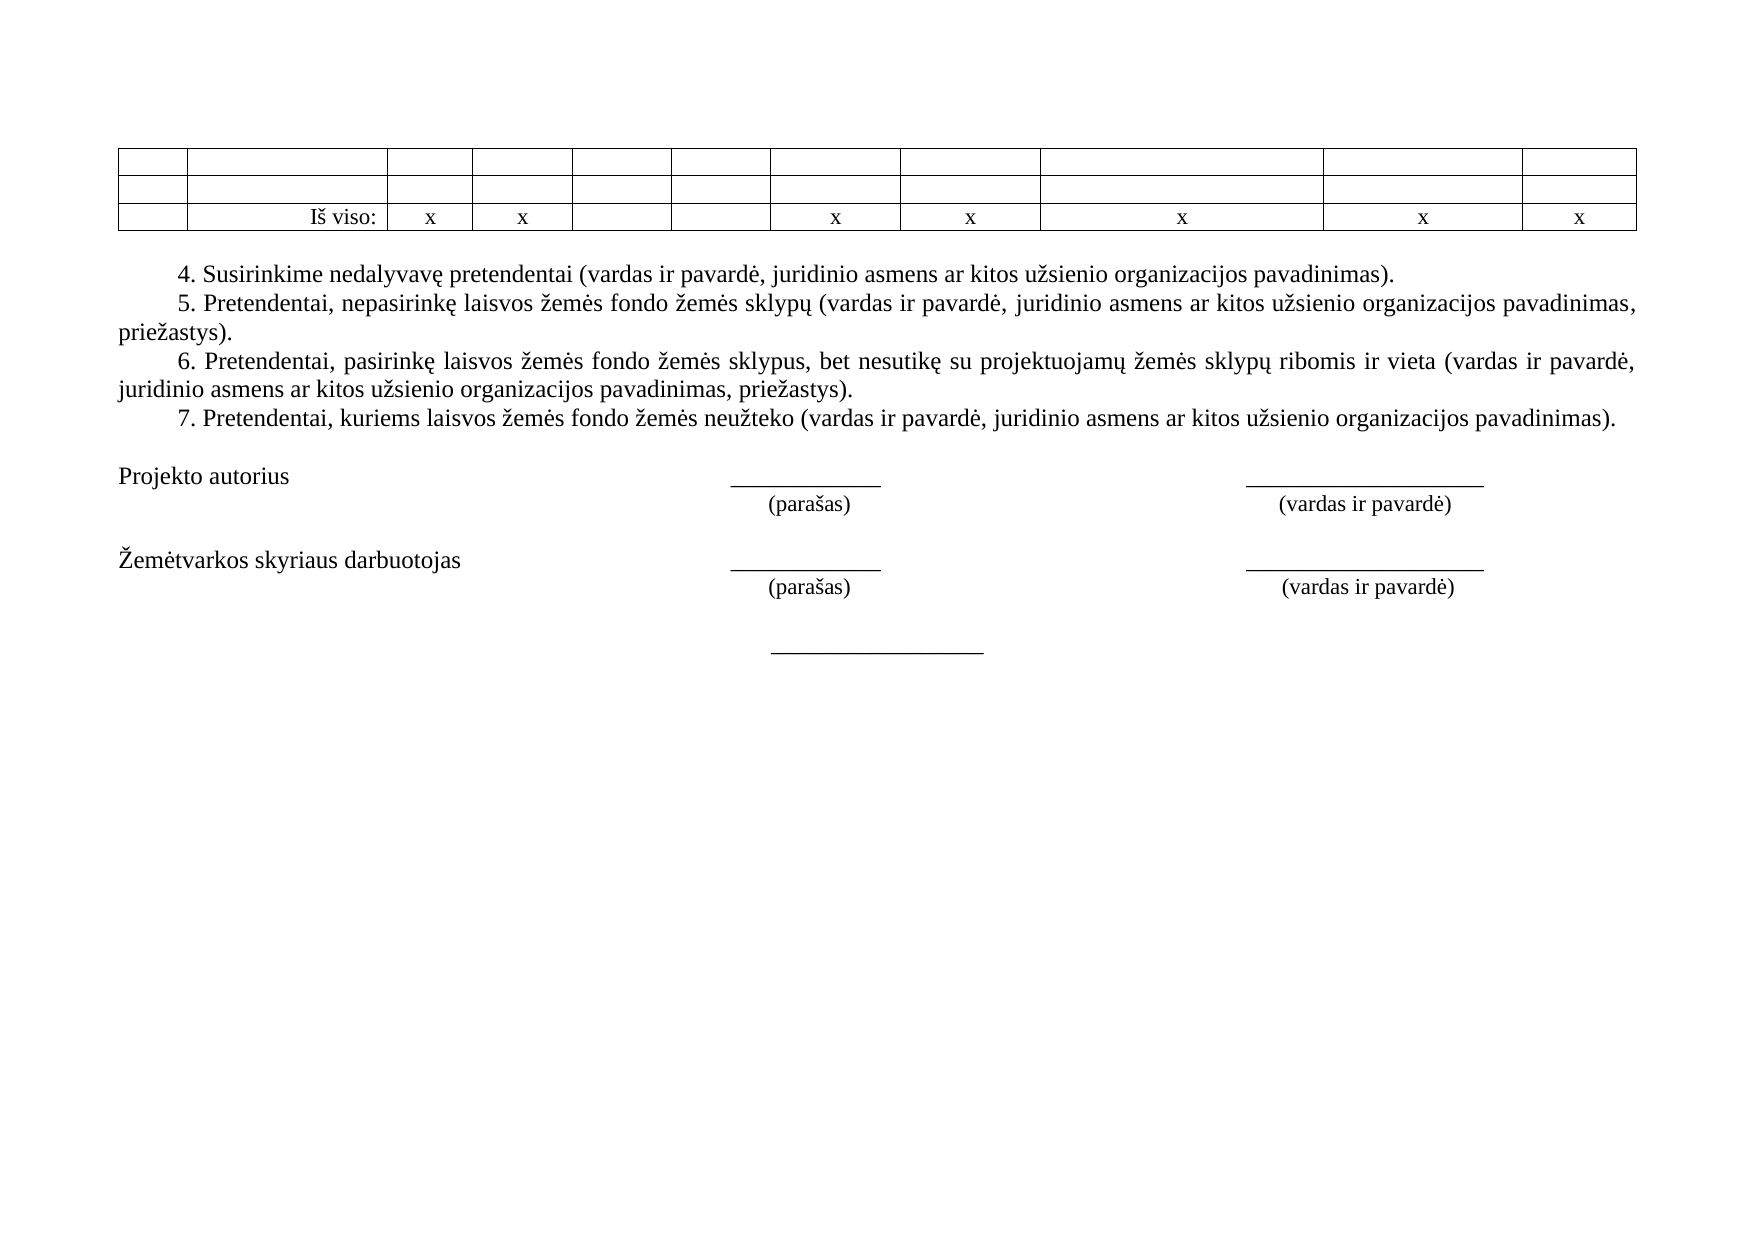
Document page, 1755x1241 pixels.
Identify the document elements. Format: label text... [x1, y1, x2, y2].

text (parašas) (vardas ir pavardė) [768, 573, 1636, 600]
table_cell x [388, 204, 472, 230]
table_cell x [901, 204, 1040, 230]
table_cell [119, 176, 187, 202]
table_cell x [1523, 204, 1636, 230]
table_cell x [1041, 204, 1323, 230]
table_cell [771, 149, 900, 175]
table_cell x [1324, 204, 1522, 230]
table_cell [1324, 149, 1522, 175]
table_cell x [771, 204, 900, 230]
table_cell x [473, 204, 572, 230]
table_cell [119, 204, 187, 230]
text (parašas) (vardas ir pavardė) [768, 489, 1636, 516]
table_cell [1041, 176, 1323, 202]
table_cell [119, 149, 187, 175]
text 4. Susirinkime nedalyvavę pretendentai (vardas ir pavardė, juridinio asmens ar kitos užsienio organizacijos pavadinimas). [118, 259, 1636, 288]
table_cell [672, 149, 770, 175]
text 6. Pretendentai, pasirinkę laisvos žemės fondo žemės sklypus, bet nesutikę su projektuojamų žemės sklypų ribomis ir vieta (vardas ir pavardė, juridinio asmens ar kitos užsienio organizacijos pavadinimas, priežastys). [118, 346, 1636, 403]
table_cell Iš viso: [188, 204, 387, 230]
text 5. Pretendentai, nepasirinkę laisvos žemės fondo žemės sklypų (vardas ir pavardė, juridinio asmens ar kitos užsienio organizacijos pavadinimas, priežastys). [118, 288, 1636, 346]
table_cell [573, 204, 671, 230]
text _________________ [118, 628, 1636, 657]
table_cell [672, 176, 770, 202]
table_cell [672, 204, 770, 230]
table_cell [573, 149, 671, 175]
text Žemėtvarkos skyriaus darbuotojas ____________ ___________________ [118, 545, 1636, 573]
table_cell [901, 176, 1040, 202]
table_cell [388, 176, 472, 202]
table_cell [1523, 176, 1636, 202]
table_cell [473, 149, 572, 175]
table_cell [473, 176, 572, 202]
table_cell [188, 176, 387, 202]
table_cell [1041, 149, 1323, 175]
text Projekto autorius ____________ ___________________ [118, 461, 1636, 489]
table_cell [771, 176, 900, 202]
table_cell [1523, 149, 1636, 175]
text 7. Pretendentai, kuriems laisvos žemės fondo žemės neužteko (vardas ir pavardė, juridinio asmens ar kitos užsienio organizacijos pavadinimas). [118, 403, 1636, 432]
table_cell [388, 149, 472, 175]
table_cell [188, 149, 387, 175]
table_cell [1324, 176, 1522, 202]
table_cell [901, 149, 1040, 175]
table_cell [573, 176, 671, 202]
